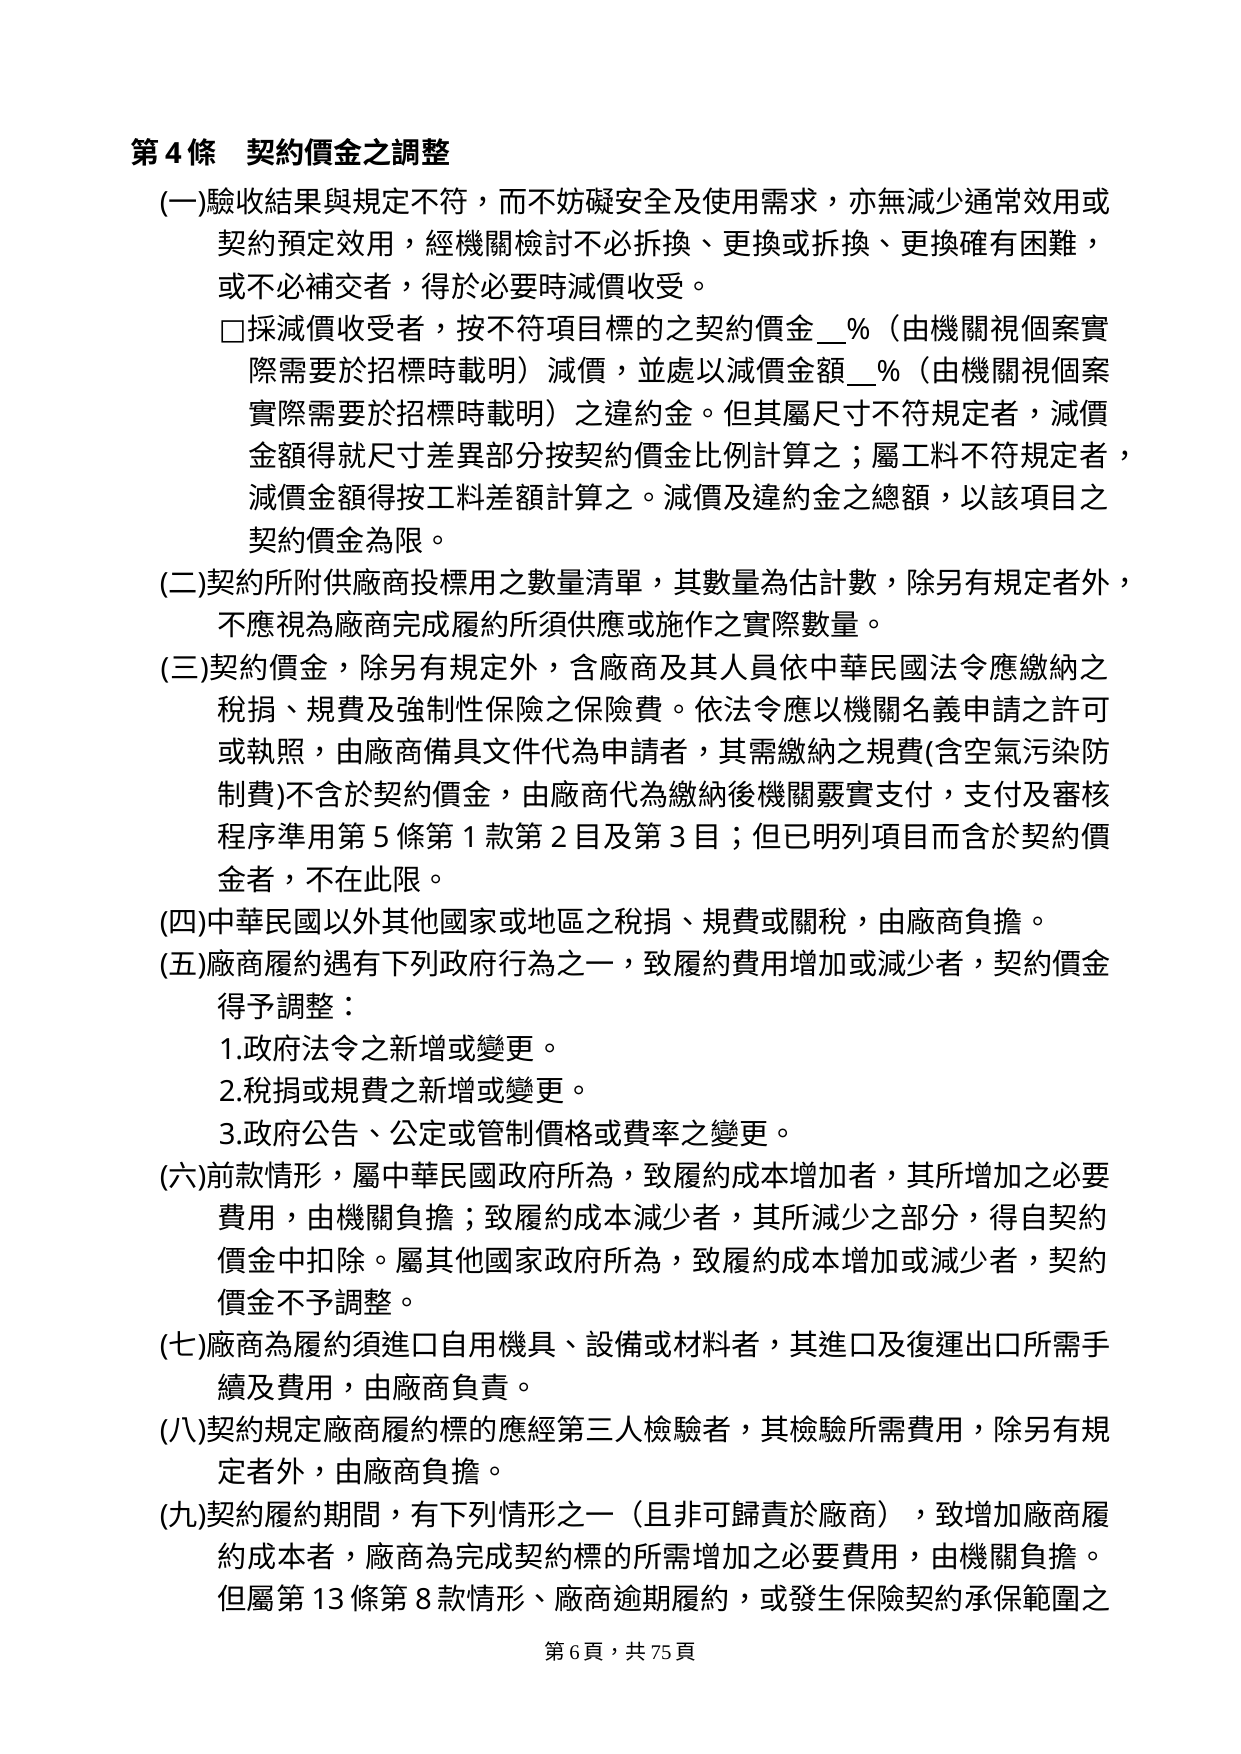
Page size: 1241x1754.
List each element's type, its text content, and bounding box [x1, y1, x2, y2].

text (五)廠商履約遇有下列政府行為之一，致履約費用增加或減少者，契約價金得予調整： [159, 941, 1110, 1025]
text 3.政府公告、公定或管制價格或費率之變更。 [218, 1110, 1108, 1153]
text (六)前款情形，屬中華民國政府所為，致履約成本增加者，其所增加之必要費用，由機關負擔；致履約成本減少者，其所減少之部分，得自契約價金中扣除。屬其他國家政府所為，致履約成本增加或減少者，契約價金不予調整。 [159, 1153, 1110, 1322]
text (九)契約履約期間，有下列情形之一（且非可歸責於廠商），致增加廠商履約成本者，廠商為完成契約標的所需增加之必要費用，由機關負擔。但屬第13條第8款情形、廠商逾期履約，或發生保險契約承保範圍之 [159, 1491, 1110, 1618]
text (二)契約所附供廠商投標用之數量清單，其數量為估計數，除另有規定者外，不應視為廠商完成履約所須供應或施作之實際數量。 [159, 559, 1110, 644]
text (一)驗收結果與規定不符，而不妨礙安全及使用需求，亦無減少通常效用或契約預定效用，經機關檢討不必拆換、更換或拆換、更換確有困難，或不必補交者，得於必要時減價收受。 [159, 178, 1110, 306]
text (七)廠商為履約須進口自用機具、設備或材料者，其進口及復運出口所需手續及費用，由廠商負責。 [159, 1322, 1110, 1407]
text 第4條 契約價金之調整 [130, 130, 1110, 172]
text (四)中華民國以外其他國家或地區之稅捐、規費或關稅，由廠商負擔。 [159, 898, 1110, 941]
text (八)契約規定廠商履約標的應經第三人檢驗者，其檢驗所需費用，除另有規定者外，由廠商負擔。 [159, 1407, 1110, 1491]
text (三)契約價金，除另有規定外，含廠商及其人員依中華民國法令應繳納之稅捐、規費及強制性保險之保險費。依法令應以機關名義申請之許可或執照，由廠商備具文件代為申請者，其需繳納之規費(含空氣污染防制費)不含於契約價金，由廠商代為繳納後機關覈實支付，支付及審核程序準用第5條第1款第2目及第3目；但已明列項目而含於契約價金者，不在此限。 [160, 644, 1110, 898]
text 2.稅捐或規費之新增或變更。 [218, 1068, 1108, 1110]
text □採減價收受者，按不符項目標的之契約價金 %（由機關視個案實際需要於招標時載明）減價，並處以減價金額 %（由機關視個案實際需要於招標時載明）之違約金。但其屬尺寸不符規定者，減價金額得就尺寸差異部分按契約價金比例計算之；屬工料不符規定者，減價金額得按工料差額計算之。減價及違約金之總額，以該項目之契約價金為限。 [218, 306, 1110, 559]
text 1.政府法令之新增或變更。 [218, 1025, 1108, 1068]
